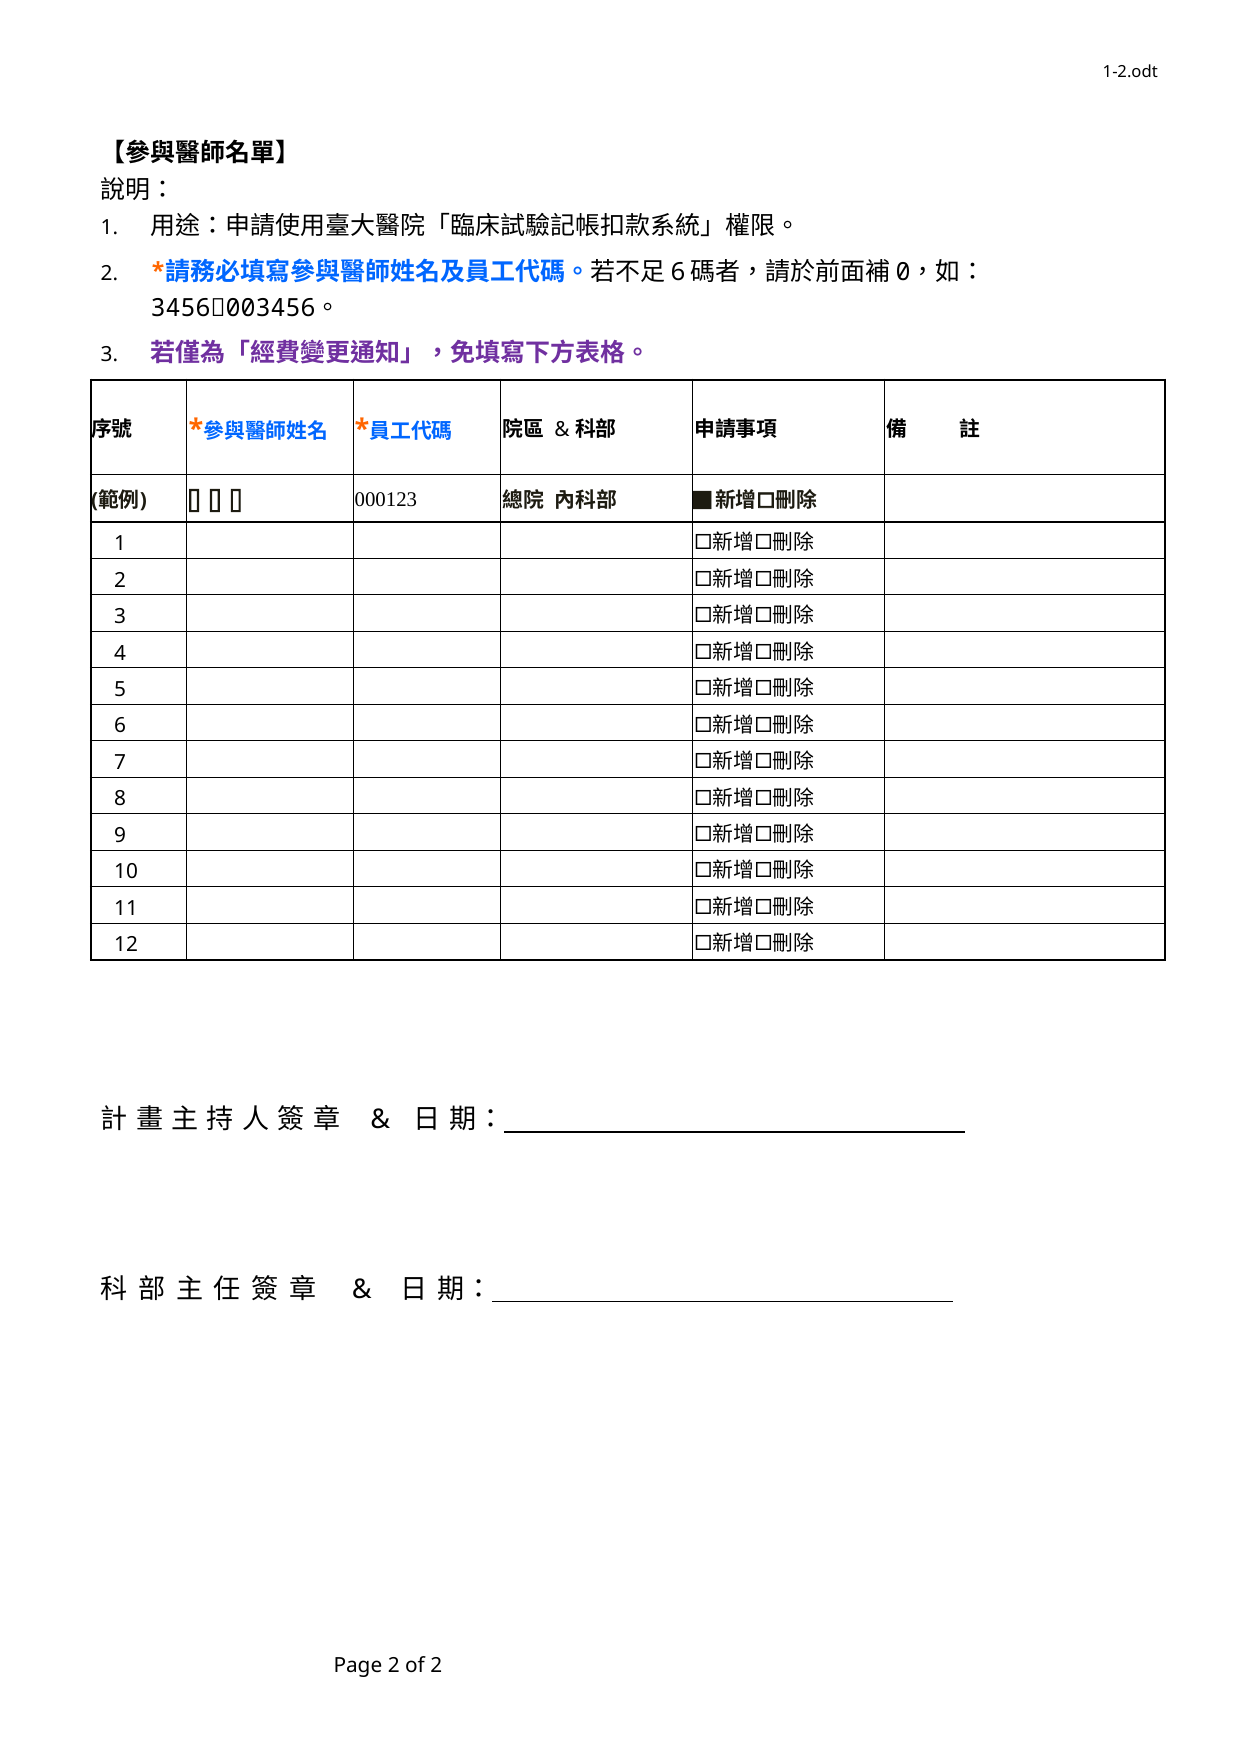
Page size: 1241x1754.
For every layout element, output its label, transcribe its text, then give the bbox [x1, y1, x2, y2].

list 若僅為「經費變更通知」，免填寫下方表格。 [100, 333, 1157, 369]
table_cell [92, 632, 186, 667]
table_cell [501, 851, 692, 886]
table_cell [501, 887, 692, 922]
table_cell [501, 741, 692, 777]
table_cell [885, 814, 1164, 849]
table_cell [354, 778, 500, 813]
table_cell [354, 887, 500, 922]
table_cell [187, 705, 353, 740]
table_cell [354, 814, 500, 849]
table_cell [92, 595, 186, 631]
table_cell 新增刪除 [693, 851, 884, 886]
list 用途：申請使用臺大醫院「臨床試驗記帳扣款系統」權限。 [100, 205, 1157, 242]
table_cell [354, 523, 500, 558]
table_cell [501, 595, 692, 631]
table_cell (範例) [92, 475, 186, 521]
table_header 序號 [92, 381, 186, 473]
table_cell [92, 924, 186, 959]
table_cell [354, 632, 500, 667]
table_cell [501, 814, 692, 849]
table_cell 新增刪除 [693, 632, 884, 667]
table_cell [187, 741, 353, 777]
table_cell [354, 851, 500, 886]
table_cell [92, 778, 186, 813]
table_header 申請事項 [693, 381, 884, 473]
text 計畫主持人簽章 & 日期： [100, 1097, 1157, 1137]
table_cell [501, 705, 692, 740]
table_cell 000123 [354, 475, 500, 521]
table_cell [885, 705, 1164, 740]
table_cell [92, 814, 186, 849]
table_cell [501, 668, 692, 704]
table_cell 新增刪除 [693, 668, 884, 704]
text 【參與醫師名單】 [100, 133, 1157, 169]
table_cell [501, 559, 692, 594]
text 科部主任簽章 & 日期： [100, 1267, 1157, 1306]
table_cell 新增刪除 [693, 559, 884, 594]
table_cell [354, 559, 500, 594]
table_cell 新增刪除 [693, 814, 884, 849]
table_cell [354, 741, 500, 777]
table_cell [354, 705, 500, 740]
table_header *參與醫師姓名 [187, 381, 353, 473]
table_cell [187, 632, 353, 667]
table_cell [885, 851, 1164, 886]
list *請務必填寫參與醫師姓名及員工代碼。若不足6碼者，請於前面補0，如：3456003456。 [100, 251, 1157, 323]
table_cell [187, 924, 353, 959]
text 說明： [100, 169, 1157, 205]
table_header 院區 & 科部 [501, 381, 692, 473]
table_cell 新增刪除 [693, 475, 884, 521]
table_cell 總院 內科部 [501, 475, 692, 521]
table_cell 新增刪除 [693, 595, 884, 631]
table_cell [354, 668, 500, 704]
table_cell [187, 851, 353, 886]
table_cell [501, 778, 692, 813]
table_cell [92, 705, 186, 740]
table_cell [187, 523, 353, 558]
table_cell [885, 887, 1164, 922]
table_cell [501, 523, 692, 558]
table_cell [187, 778, 353, 813]
table_cell 新增刪除 [693, 705, 884, 740]
table_cell [885, 559, 1164, 594]
table_cell [92, 887, 186, 922]
table_cell [501, 924, 692, 959]
table_cell [187, 887, 353, 922]
table_cell 新增刪除 [693, 778, 884, 813]
table_header *員工代碼 [354, 381, 500, 473]
table_cell 新增刪除 [693, 523, 884, 558]
table_cell [187, 559, 353, 594]
table_cell [92, 523, 186, 558]
table_cell [885, 778, 1164, 813]
table_header 備 註 [885, 381, 1164, 473]
table_cell [92, 851, 186, 886]
table_cell [885, 668, 1164, 704]
table_cell    [187, 475, 353, 521]
table_cell [354, 595, 500, 631]
table_cell 新增刪除 [693, 924, 884, 959]
table_cell [92, 668, 186, 704]
table_cell [92, 559, 186, 594]
table_cell [885, 475, 1164, 521]
table_cell [187, 814, 353, 849]
table_cell 新增刪除 [693, 741, 884, 777]
table_cell [187, 595, 353, 631]
table_cell [92, 741, 186, 777]
table_cell 新增刪除 [693, 887, 884, 922]
table_cell [885, 741, 1164, 777]
table_cell [885, 632, 1164, 667]
table_cell [885, 595, 1164, 631]
table_cell [885, 523, 1164, 558]
table_cell [885, 924, 1164, 959]
table_cell [501, 632, 692, 667]
table_cell [354, 924, 500, 959]
table_cell [187, 668, 353, 704]
